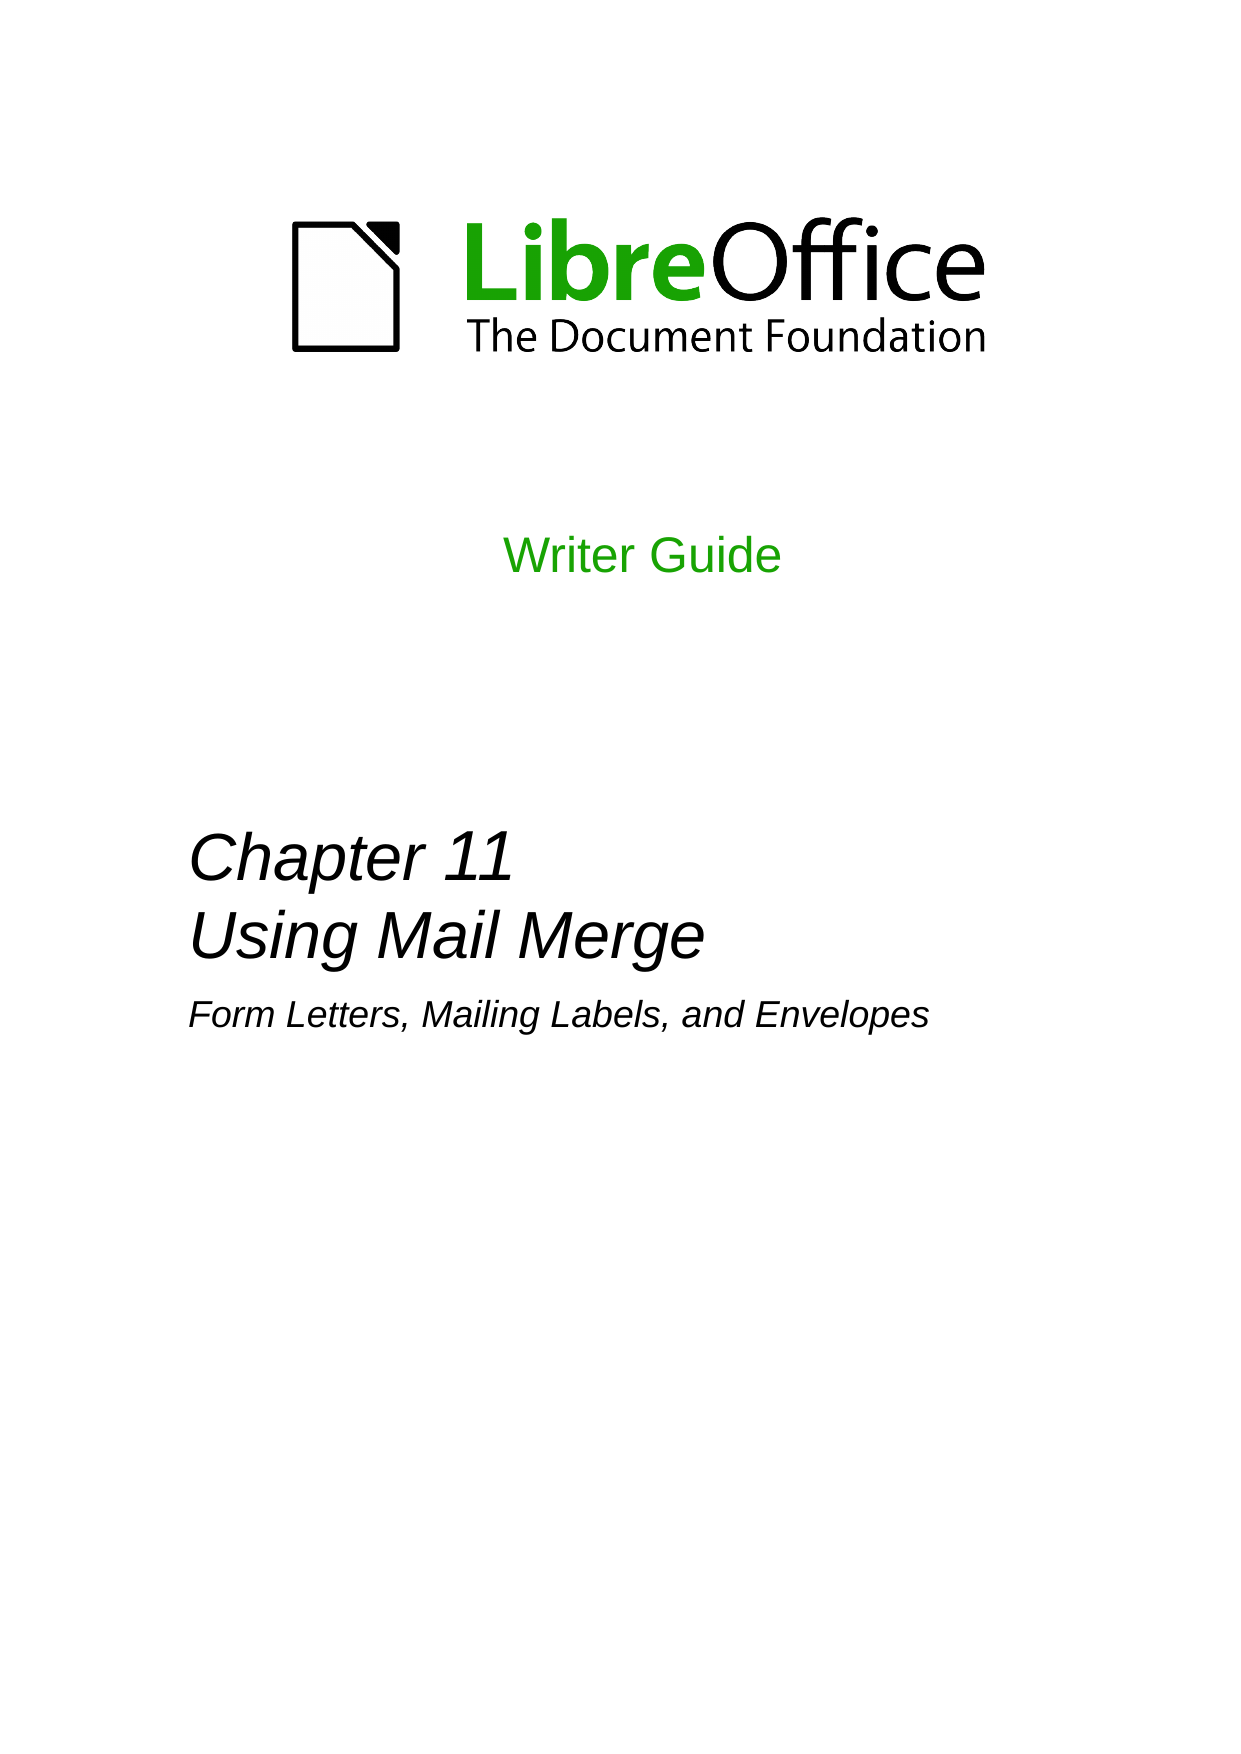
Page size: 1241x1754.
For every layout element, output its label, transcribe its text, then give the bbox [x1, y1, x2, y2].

subtitle Chapter 11 Using Mail Merge [188, 814, 1098, 972]
picture [250, 186, 1035, 387]
text Writer Guide [188, 526, 1098, 583]
subtitle Form Letters, Mailing Labels, and Envelopes [188, 992, 1098, 1035]
